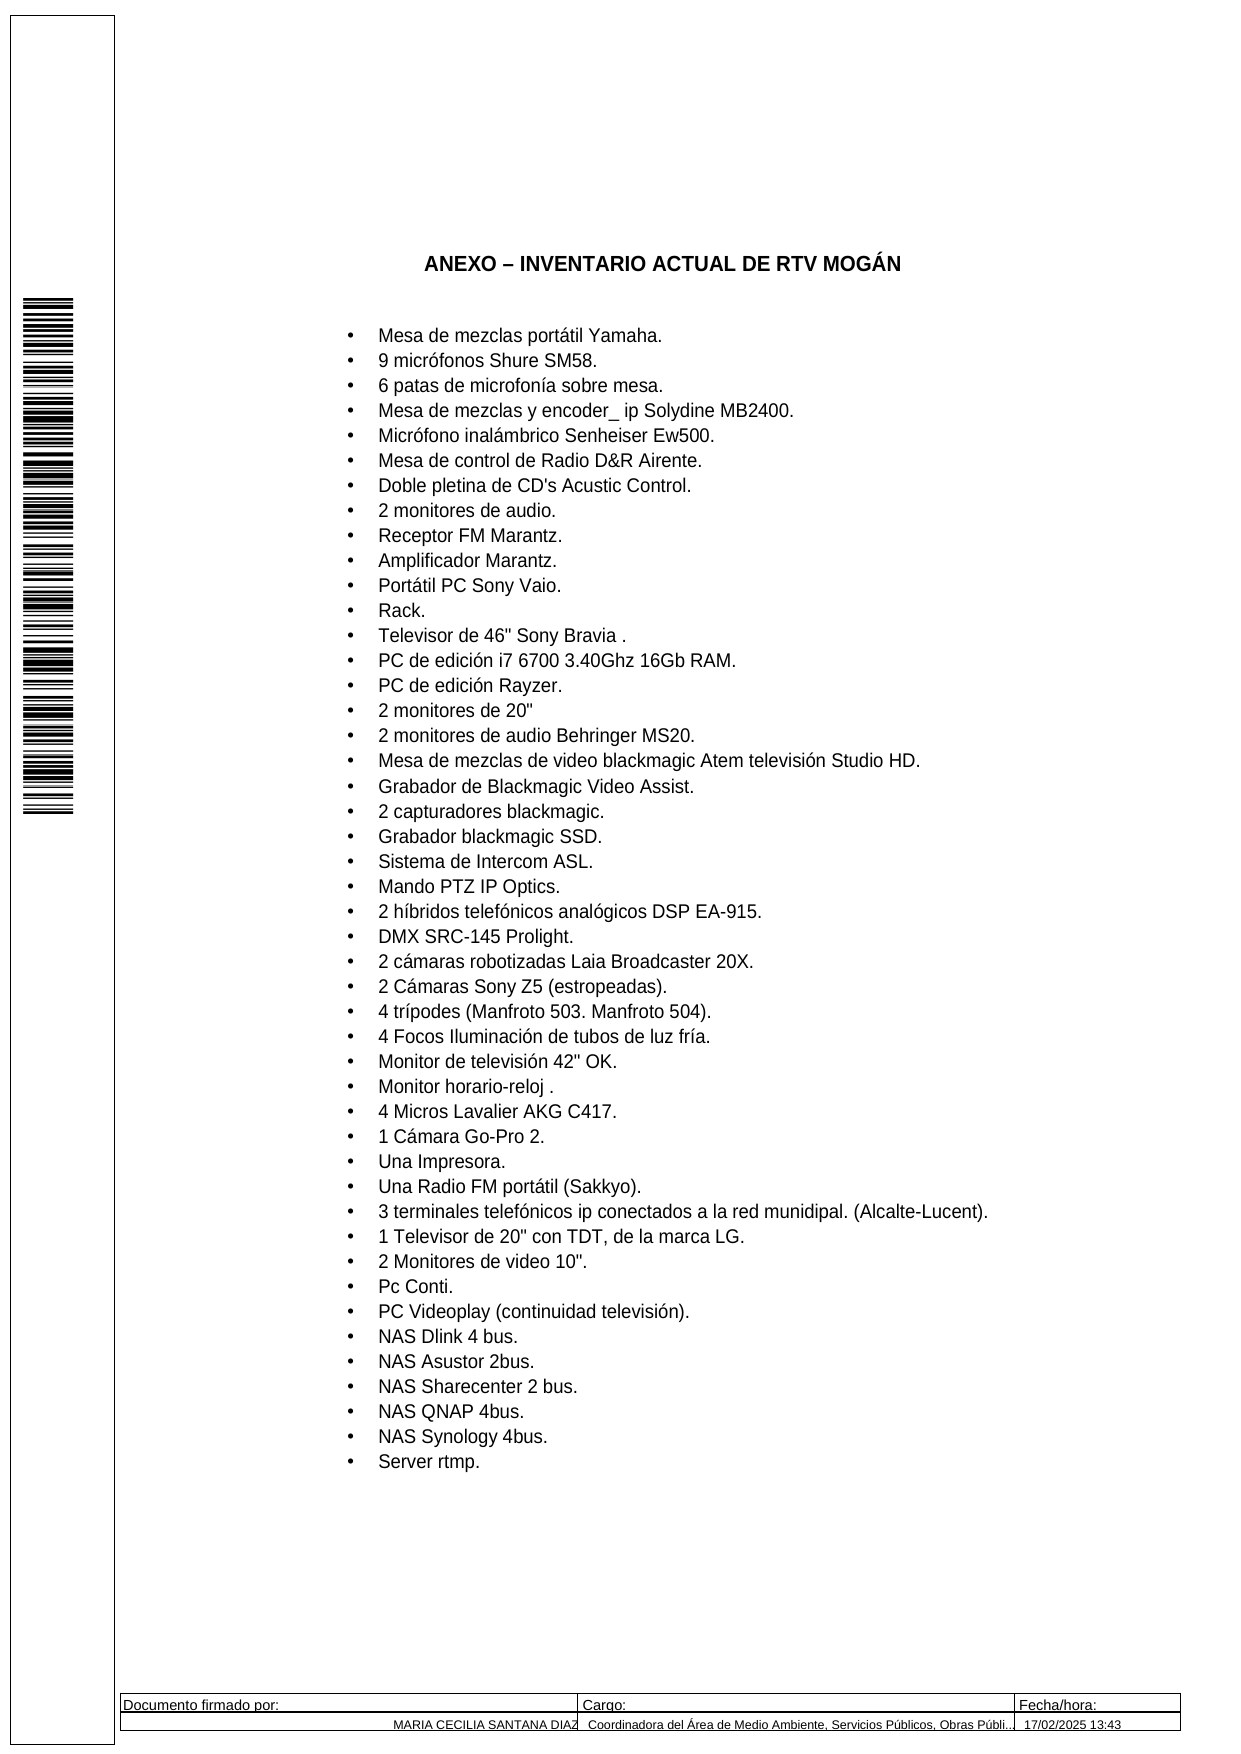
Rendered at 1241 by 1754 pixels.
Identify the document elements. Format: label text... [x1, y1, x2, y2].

list 4 Micros Lavalier AKG C417. [347, 1098, 1188, 1123]
table_header Documento firmado por: [121, 1694, 577, 1711]
list Mesa de mezclas portátil Yamaha. [347, 323, 1188, 348]
list Amplificador Marantz. [347, 548, 1188, 573]
list Receptor FM Marantz. [347, 523, 1188, 548]
table_header Fecha/hora: [1015, 1694, 1180, 1711]
list Mando PTZ IP Optics. [347, 873, 1188, 898]
list Server rtmp. [347, 1448, 1188, 1473]
list NAS Dlink 4 bus. [347, 1323, 1188, 1348]
list Sistema de Intercom ASL. [347, 848, 1188, 873]
list 2 híbridos telefónicos analógicos DSP EA-915. [347, 898, 1188, 923]
list 1 Televisor de 20" con TDT, de la marca LG. [347, 1223, 1188, 1248]
list Mesa de mezclas de video blackmagic Atem televisión Studio HD. [347, 748, 1188, 773]
list Monitor horario-reloj . [347, 1073, 1188, 1098]
table_cell MARIA CECILIA SANTANA DIAZ [121, 1713, 577, 1730]
table_cell 17/02/2025 13:43 [1015, 1713, 1180, 1730]
list PC de edición i7 6700 3.40Ghz 16Gb RAM. [347, 648, 1188, 673]
list Micrófono inalámbrico Senheiser Ew500. [347, 423, 1188, 448]
list 4 trípodes (Manfroto 503. Manfroto 504). [347, 998, 1188, 1023]
list Portátil PC Sony Vaio. [347, 573, 1188, 598]
picture [21, 296, 75, 817]
list Rack. [347, 598, 1188, 623]
list PC Videoplay (continuidad televisión). [347, 1298, 1188, 1323]
list 4 Focos Iluminación de tubos de luz fría. [347, 1023, 1188, 1048]
list 2 monitores de 20" [347, 698, 1188, 723]
list Grabador blackmagic SSD. [347, 823, 1188, 848]
list 2 monitores de audio Behringer MS20. [347, 723, 1188, 748]
list NAS Asustor 2bus. [347, 1348, 1188, 1373]
list Televisor de 46" Sony Bravia . [347, 623, 1188, 648]
list Monitor de televisión 42" OK. [347, 1048, 1188, 1073]
list 9 micrófonos Shure SM58. [347, 348, 1188, 373]
list PC de edición Rayzer. [347, 673, 1188, 698]
list 2 Monitores de video 10". [347, 1248, 1188, 1273]
list 3 terminales telefónicos ip conectados a la red munidipal. (Alcalte-Lucent). [347, 1198, 1188, 1223]
list NAS QNAP 4bus. [347, 1398, 1188, 1423]
list NAS Synology 4bus. [347, 1423, 1188, 1448]
list Mesa de control de Radio D&R Airente. [347, 448, 1188, 473]
list 6 patas de microfonía sobre mesa. [347, 373, 1188, 398]
list Pc Conti. [347, 1273, 1188, 1298]
list Una Impresora. [347, 1148, 1188, 1173]
text ANEXO – INVENTARIO ACTUAL DE RTV MOGÁN [424, 252, 1188, 276]
list Doble pletina de CD's Acustic Control. [347, 473, 1188, 498]
list 2 cámaras robotizadas Laia Broadcaster 20X. [347, 948, 1188, 973]
table_cell Coordinadora del Área de Medio Ambiente, Servicios Públicos, Obras Públi... [578, 1713, 1014, 1730]
list 1 Cámara Go-Pro 2. [347, 1123, 1188, 1148]
list Mesa de mezclas y encoder_ ip Solydine MB2400. [347, 398, 1188, 423]
list DMX SRC-145 Prolight. [347, 923, 1188, 948]
list Grabador de Blackmagic Video Assist. [347, 773, 1188, 798]
list 2 capturadores blackmagic. [347, 798, 1188, 823]
list 2 monitores de audio. [347, 498, 1188, 523]
list Una Radio FM portátil (Sakkyo). [347, 1173, 1188, 1198]
table_header Cargo: [578, 1694, 1014, 1711]
list NAS Sharecenter 2 bus. [347, 1373, 1188, 1398]
list 2 Cámaras Sony Z5 (estropeadas). [347, 973, 1188, 998]
